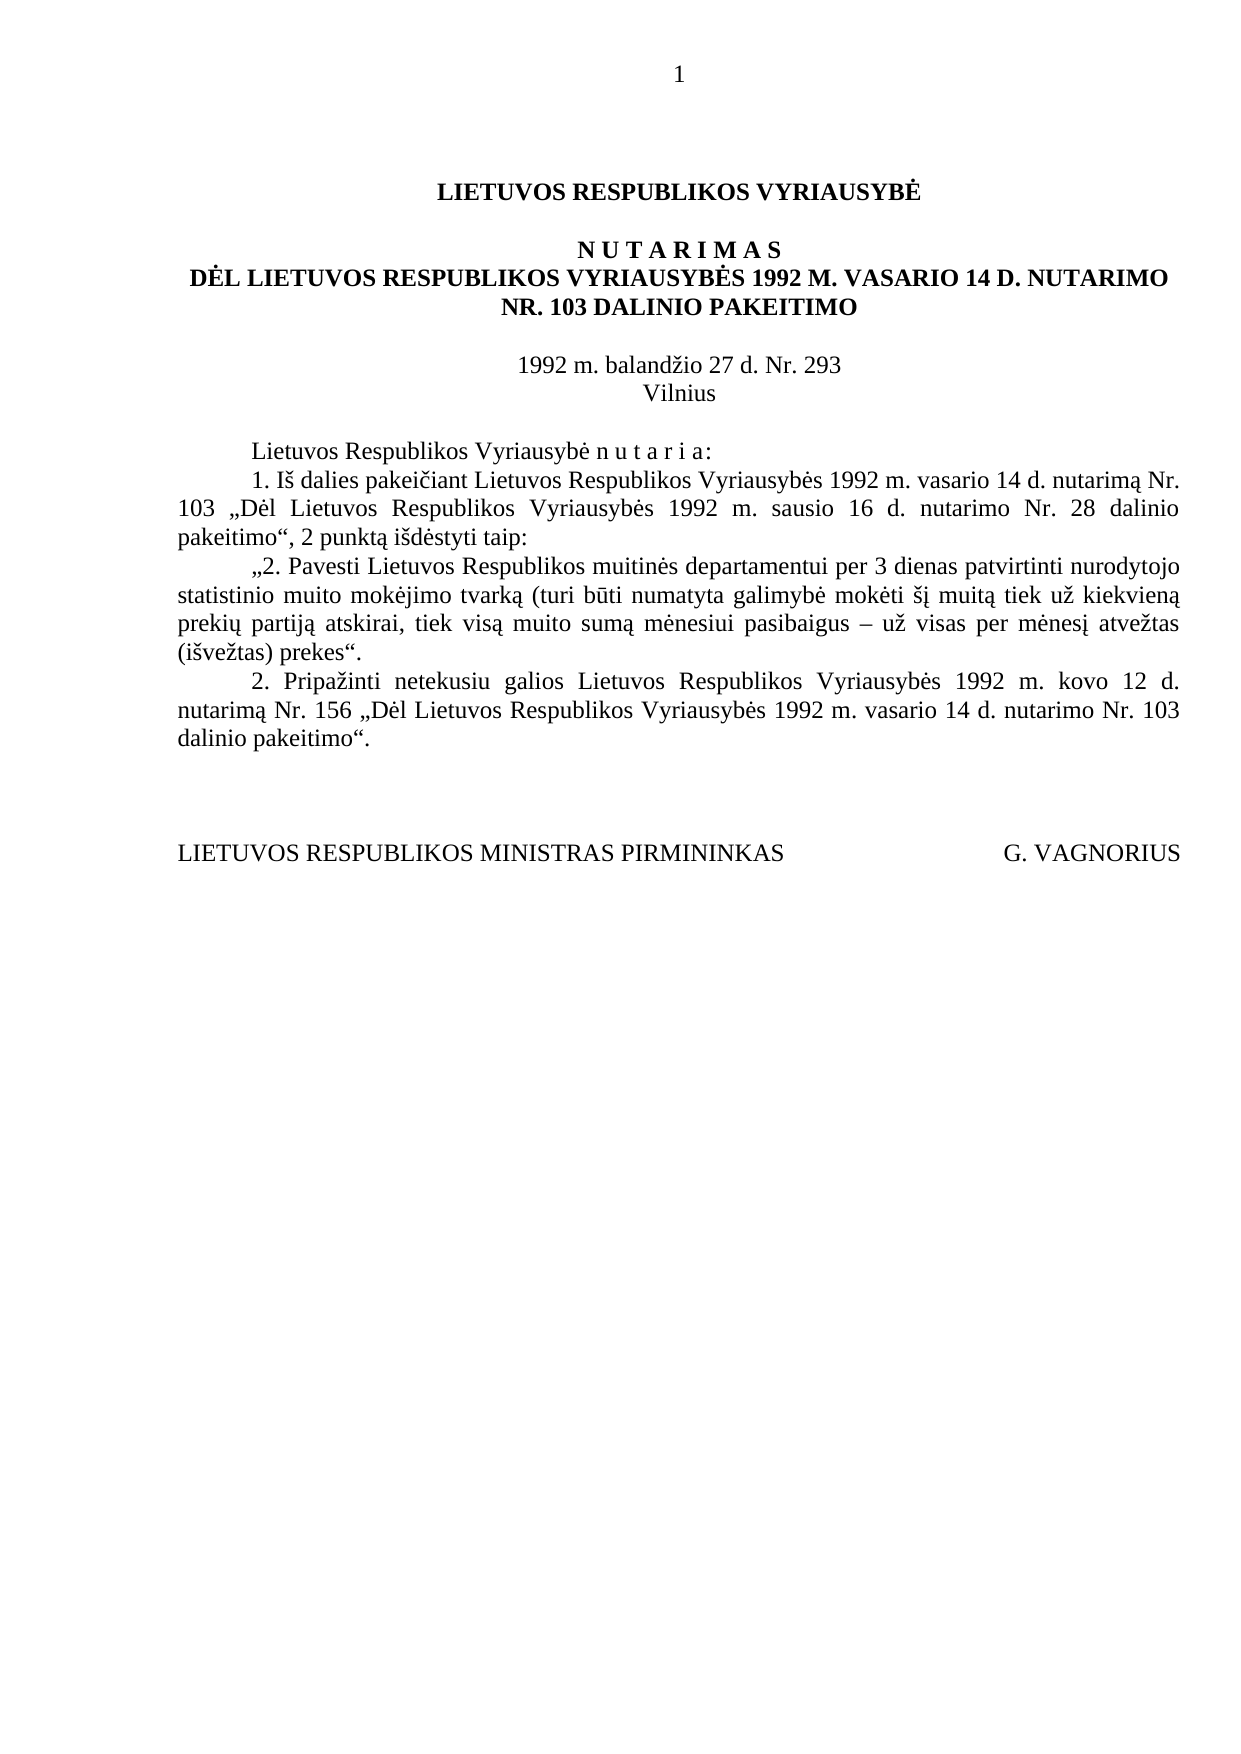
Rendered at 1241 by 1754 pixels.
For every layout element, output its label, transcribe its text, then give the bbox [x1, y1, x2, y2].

text 1992 m. balandžio 27 d. Nr. 293 [177, 350, 1181, 378]
text Lietuvos Respublikos Vyriausybė nutaria: [177, 436, 1181, 465]
text „2. Pavesti Lietuvos Respublikos muitinės departamentui per 3 dienas patvirtinti nurodytojo statistinio muito mokėjimo tvarką (turi būti numatyta galimybė mokėti šį muitą tiek už kiekvieną prekių partiją atskirai, tiek visą muito sumą mėnesiui pasibaigus – už visas per mėnesį atvežtas (išvežtas) prekes“. [177, 551, 1181, 666]
text Vilnius [177, 378, 1181, 407]
text 2. Pripažinti netekusiu galios Lietuvos Respublikos Vyriausybės 1992 m. kovo 12 d. nutarimą Nr. 156 „Dėl Lietuvos Respublikos Vyriausybės 1992 m. vasario 14 d. nutarimo Nr. 103 dalinio pakeitimo“. [177, 666, 1181, 752]
text 1. Iš dalies pakeičiant Lietuvos Respublikos Vyriausybės 1992 m. vasario 14 d. nutarimą Nr. 103 „Dėl Lietuvos Respublikos Vyriausybės 1992 m. sausio 16 d. nutarimo Nr. 28 dalinio pakeitimo“, 2 punktą išdėstyti taip: [177, 465, 1181, 551]
text N U T A R I M A S [177, 235, 1181, 263]
text LIETUVOS RESPUBLIKOS MINISTRAS PIRMININKAS G. VAGNORIUS [177, 838, 1181, 867]
text LIETUVOS RESPUBLIKOS VYRIAUSYBĖ [177, 177, 1181, 206]
text DĖL LIETUVOS RESPUBLIKOS VYRIAUSYBĖS 1992 M. VASARIO 14 D. NUTARIMO NR. 103 DALINIO PAKEITIMO [177, 263, 1181, 321]
